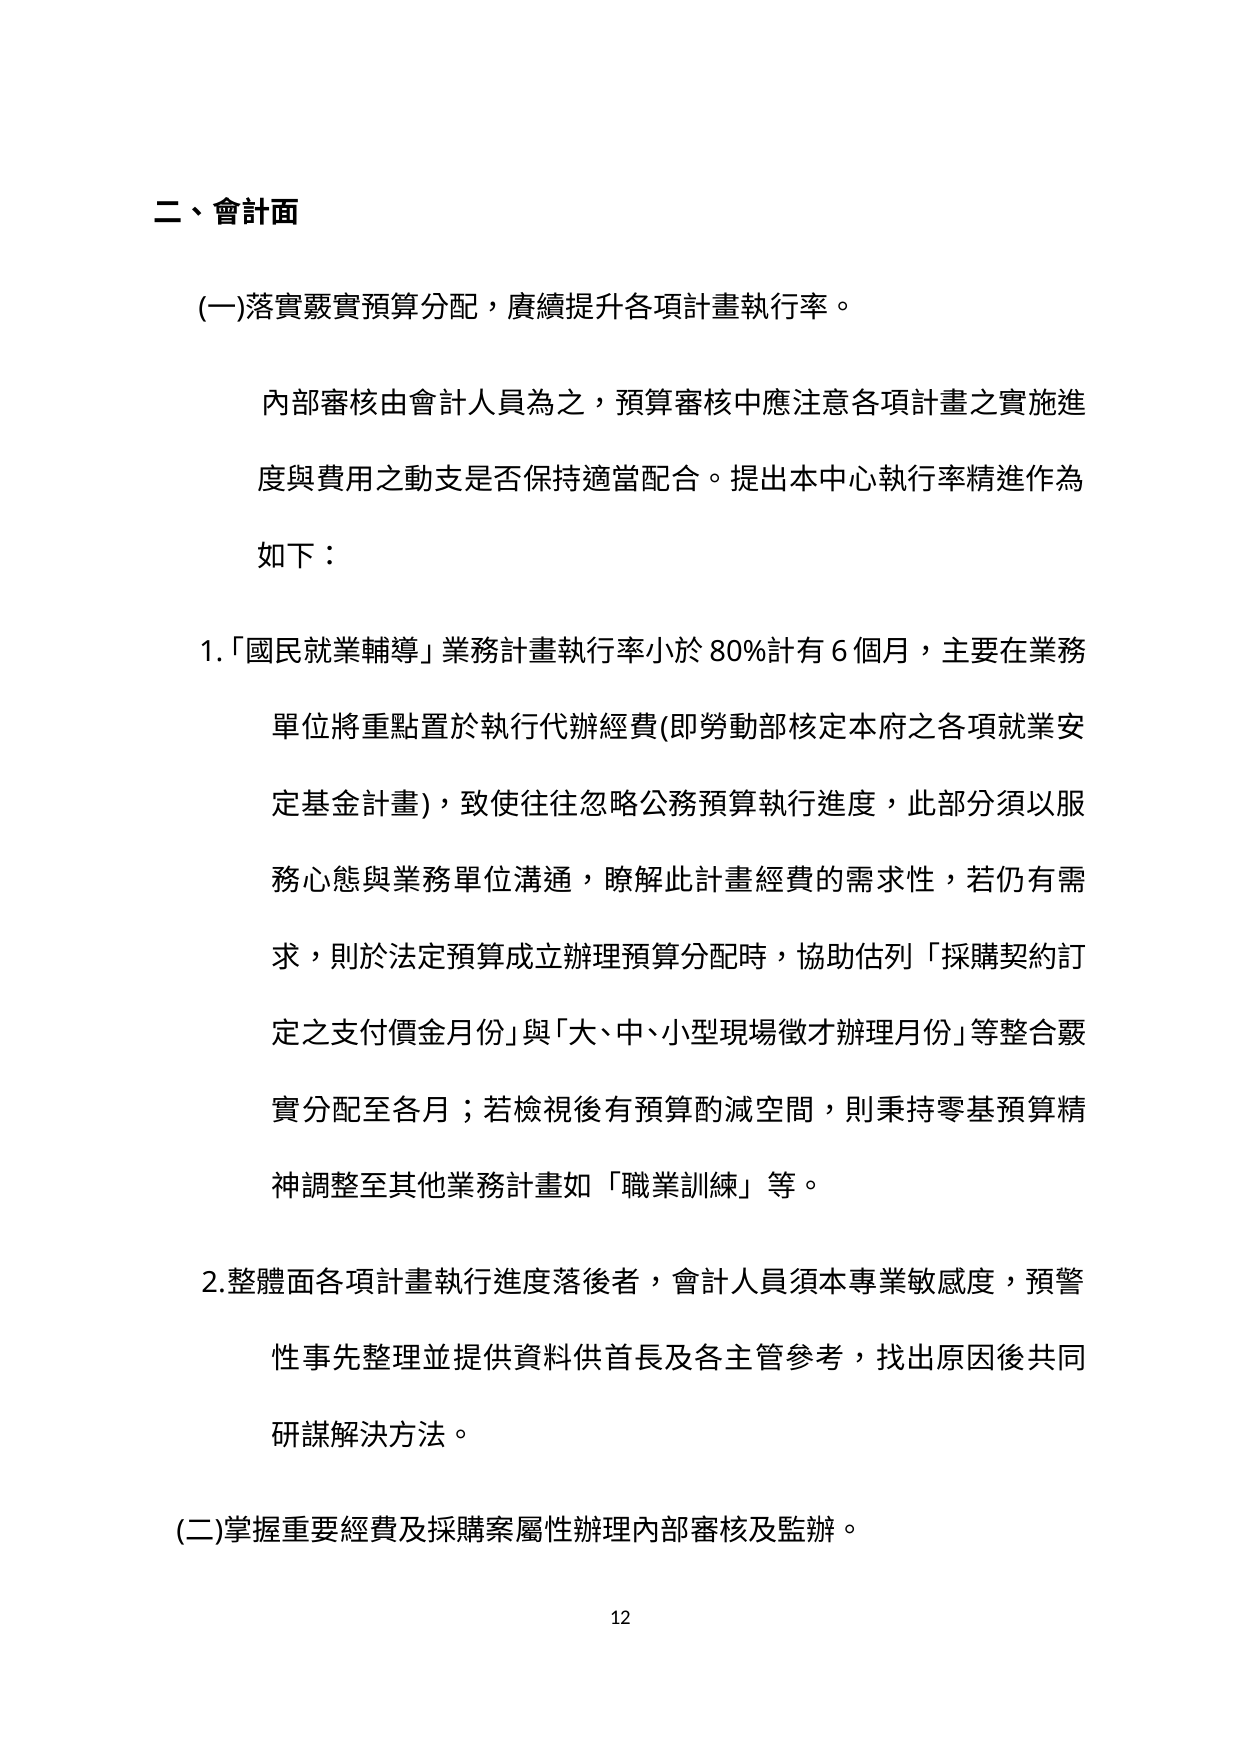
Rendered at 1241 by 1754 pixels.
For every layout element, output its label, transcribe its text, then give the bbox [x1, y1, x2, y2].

text (一)落實覈實預算分配，賡續提升各項計畫執行率。 [198, 267, 1087, 343]
text (二)掌握重要經費及採購案屬性辦理內部審核及監辦。 [153, 1490, 1087, 1566]
text 二、會計面 [153, 171, 1087, 247]
text 1.「國民就業輔導」業務計畫執行率小於80%計有6個月，主要在業務單位將重點置於執行代辦經費(即勞動部核定本府之各項就業安定基金計畫)，致使往往忽略公務預算執行進度，此部分須以服務心態與業務單位溝通，瞭解此計畫經費的需求性，若仍有需求，則於法定預算成立辦理預算分配時，協助估列「採購契約訂定之支付價金月份」與「大、中、小型現場徵才辦理月份」等整合覈實分配至各月；若檢視後有預算酌減空間，則秉持零基預算精神調整至其他業務計畫如「職業訓練」等。 [153, 611, 1087, 1222]
text 內部審核由會計人員為之，預算審核中應注意各項計畫之實施進度與費用之動支是否保持適當配合。提出本中心執行率精進作為如下： [198, 362, 1087, 591]
text 2.整體面各項計畫執行進度落後者，會計人員須本專業敏感度，預警性事先整理並提供資料供首長及各主管參考，找出原因後共同研謀解決方法。 [153, 1241, 1087, 1471]
